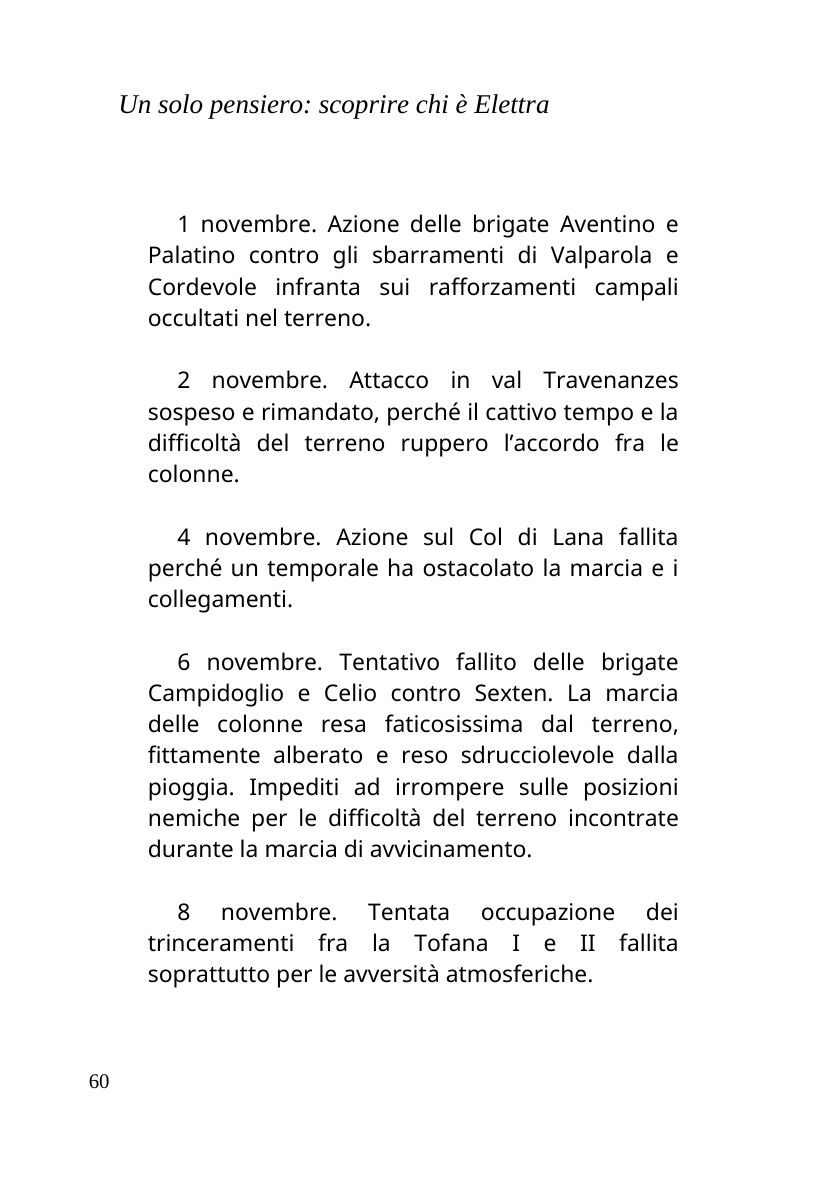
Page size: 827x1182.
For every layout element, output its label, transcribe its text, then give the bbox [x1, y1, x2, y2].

text 1 novembre. Azione delle brigate Aventino e Palatino contro gli sbarramenti di Valparola e Cordevole infranta sui rafforzamenti campali occultati nel terreno. [148, 208, 679, 333]
text 4 novembre. Azione sul Col di Lana fallita perché un temporale ha ostacolato la marcia e i collegamenti. [148, 521, 679, 614]
text 8 novembre. Tentata occupazione dei trinceramenti fra la Tofana I e II fallita soprattutto per le avversità atmosferiche. [148, 896, 679, 989]
text 2 novembre. Attacco in val Travenanzes sospeso e rimandato, perché il cattivo tempo e la difficoltà del terreno ruppero l’accordo fra le colonne. [148, 364, 679, 489]
text Un solo pensiero: scoprire chi è Elettra [118, 88, 738, 120]
text 6 novembre. Tentativo fallito delle brigate Campidoglio e Celio contro Sexten. La marcia delle colonne resa faticosissima dal terreno, fittamente alberato e reso sdrucciolevole dalla pioggia. Impediti ad irrompere sulle posizioni nemiche per le difficoltà del terreno incontrate durante la marcia di avvicinamento. [148, 646, 679, 864]
